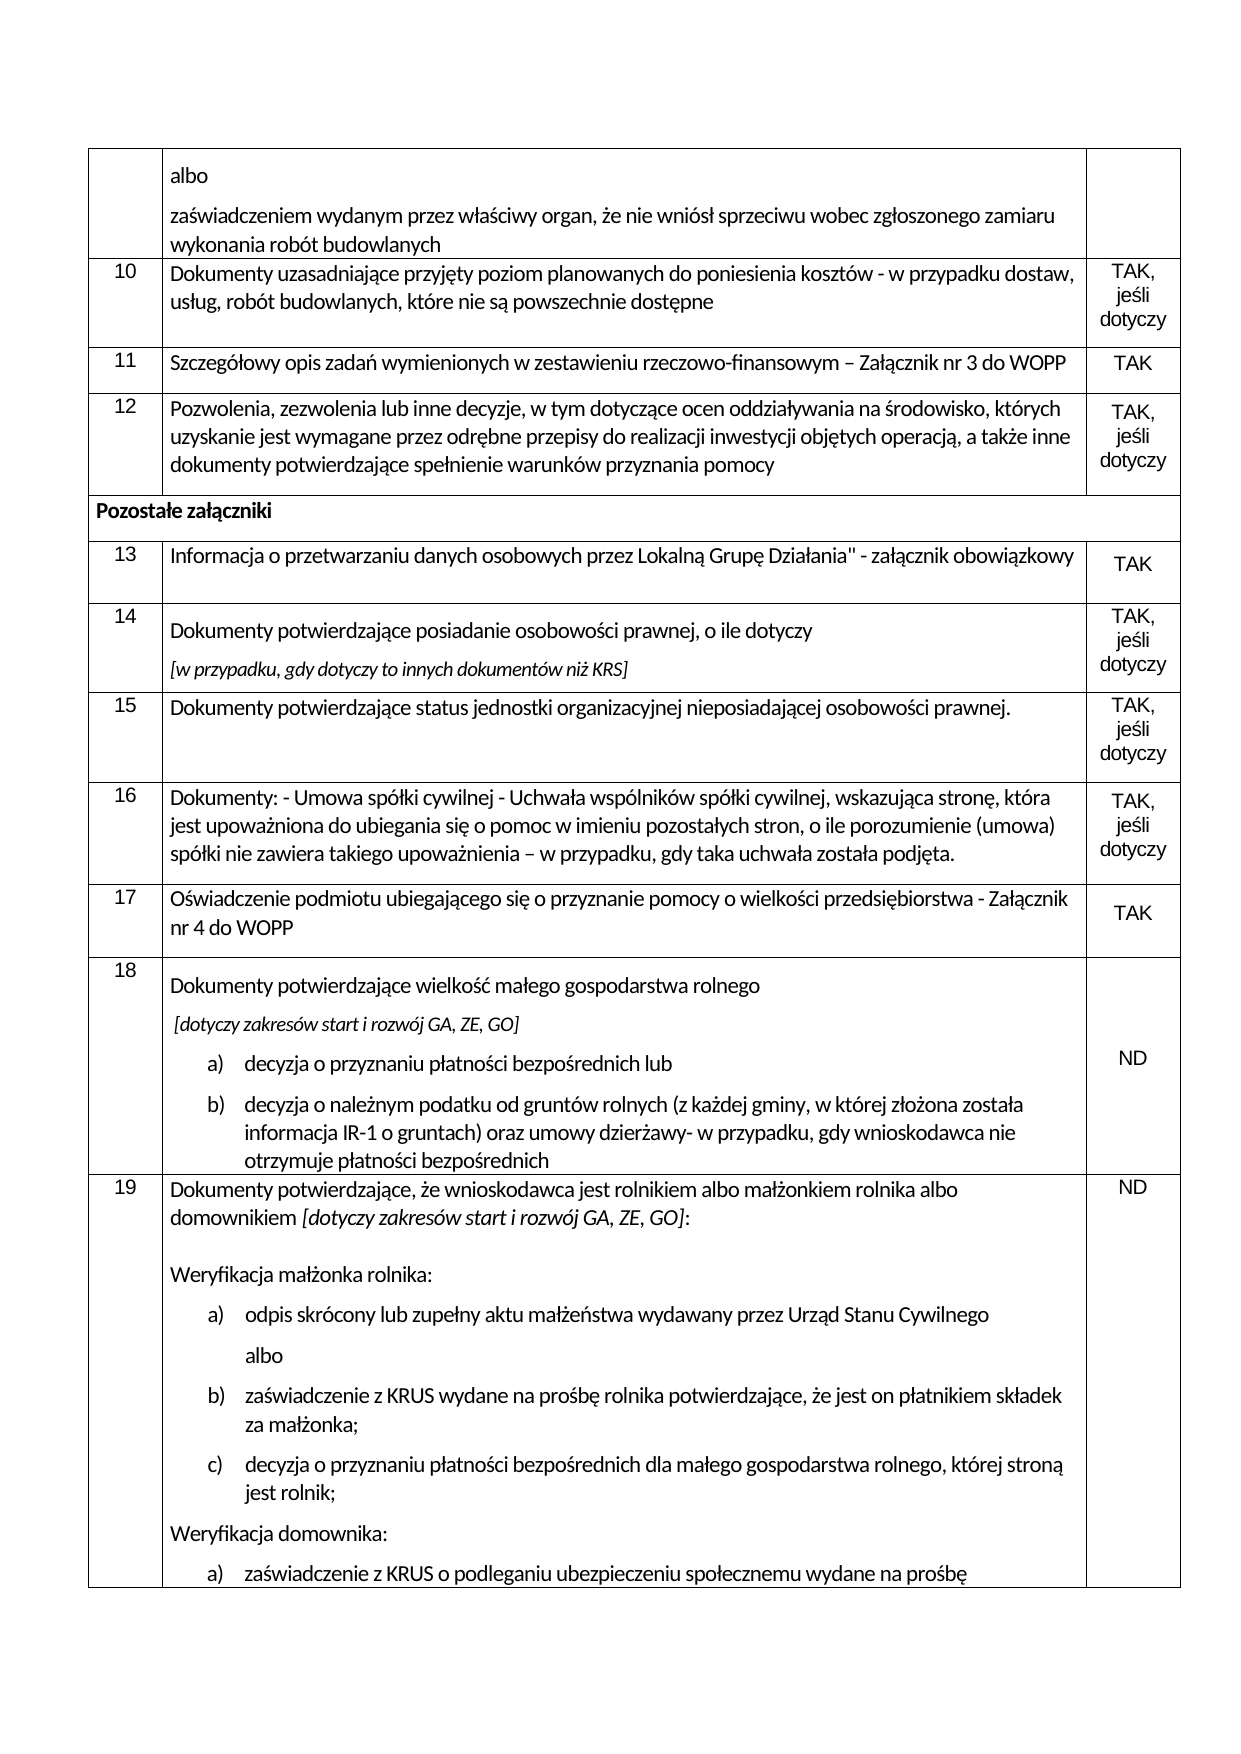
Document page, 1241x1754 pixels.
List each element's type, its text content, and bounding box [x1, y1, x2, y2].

table_cell Dokumenty: - Umowa spółki cywilnej - Uchwała wspólników spółki cywilnej, wskazująca stronę, która jest upoważniona do ubiegania się o pomoc w imieniu pozostałych stron, o ile porozumienie (umowa) spółki nie zawiera takiego upoważnienia – w przypadku, gdy taka uchwała została podjęta. [163, 783, 1086, 883]
table_cell Szczegółowy opis zadań wymienionych w zestawieniu rzeczowo-finansowym – Załącznik nr 3 do WOPP [163, 348, 1086, 393]
table_cell [1087, 149, 1180, 258]
table_cell Pozwolenia, zezwolenia lub inne decyzje, w tym dotyczące ocen oddziaływania na środowisko, których uzyskanie jest wymagane przez odrębne przepisy do realizacji inwestycji objętych operacją, a także inne dokumenty potwierdzające spełnienie warunków przyznania pomocy [163, 394, 1086, 495]
table_cell ND [1087, 958, 1180, 1174]
table_cell Dokumenty uzasadniające przyjęty poziom planowanych do poniesienia kosztów - w przypadku dostaw, usług, robót budowlanych, które nie są powszechnie dostępne [163, 259, 1086, 347]
table_cell TAK, jeśli dotyczy [1087, 604, 1180, 692]
table_cell TAK, jeśli dotyczy [1087, 394, 1180, 495]
table_cell 19 [89, 1175, 162, 1587]
table_cell 18 [89, 958, 162, 1174]
table_cell 17 [89, 885, 162, 957]
table_cell [89, 149, 162, 258]
table_cell 15 [89, 693, 162, 782]
table_cell 12 [89, 394, 162, 495]
table_cell TAK [1087, 885, 1180, 957]
table_cell 14 [89, 604, 162, 692]
table_cell Informacja o przetwarzaniu danych osobowych przez Lokalną Grupę Działania" - załącznik obowiązkowy [163, 542, 1086, 603]
table_cell TAK, jeśli dotyczy [1087, 259, 1180, 347]
table_cell TAK, jeśli dotyczy [1087, 783, 1180, 883]
table_cell TAK, jeśli dotyczy [1087, 693, 1180, 782]
table_cell 11 [89, 348, 162, 393]
table_cell ND [1087, 1175, 1180, 1587]
table_cell Pozostałe załączniki [89, 496, 1180, 541]
table_cell TAK [1087, 542, 1180, 603]
table_cell Dokumenty potwierdzające status jednostki organizacyjnej nieposiadającej osobowości prawnej. [163, 693, 1086, 782]
table_cell 16 [89, 783, 162, 883]
table_cell Oświadczenie podmiotu ubiegającego się o przyznanie pomocy o wielkości przedsiębiorstwa - Załącznik nr 4 do WOPP [163, 885, 1086, 957]
table_cell Dokumenty potwierdzające posiadanie osobowości prawnej, o ile dotyczy [w przypadku, gdy dotyczy to innych dokumentów niż KRS] [163, 604, 1086, 692]
table_cell 13 [89, 542, 162, 603]
table_cell 10 [89, 259, 162, 347]
table_cell Dokumenty potwierdzające wielkość małego gospodarstwa rolnego [dotyczy zakresów start i rozwój GA, ZE, GO] decyzja o przyznaniu płatności bezpośrednich lub decyzja o należnym podatku od gruntów rolnych (z każdej gminy, w której złożona została informacja IR-1 o gruntach) oraz umowy dzierżawy- w przypadku, gdy wnioskodawca nie otrzymuje płatności bezpośrednich [163, 958, 1086, 1174]
table_cell Dokumenty potwierdzające, że wnioskodawca jest rolnikiem albo małżonkiem rolnika albo domownikiem [dotyczy zakresów start i rozwój GA, ZE, GO]: Weryfikacja małżonka rolnika: odpis skrócony lub zupełny aktu małżeństwa wydawany przez Urząd Stanu Cywilnego albo zaświadczenie z KRUS wydane na prośbę rolnika potwierdzające, że jest on płatnikiem składek za małżonka; decyzja o przyznaniu płatności bezpośrednich dla małego gospodarstwa rolnego, której stroną jest rolnik; Weryfikacja domownika: zaświadczenie z KRUS o podleganiu ubezpieczeniu społecznemu wydane na prośbę [163, 1175, 1086, 1587]
table_cell albo zaświadczeniem wydanym przez właściwy organ, że nie wniósł sprzeciwu wobec zgłoszonego zamiaru wykonania robót budowlanych [163, 149, 1086, 258]
table_cell TAK [1087, 348, 1180, 393]
